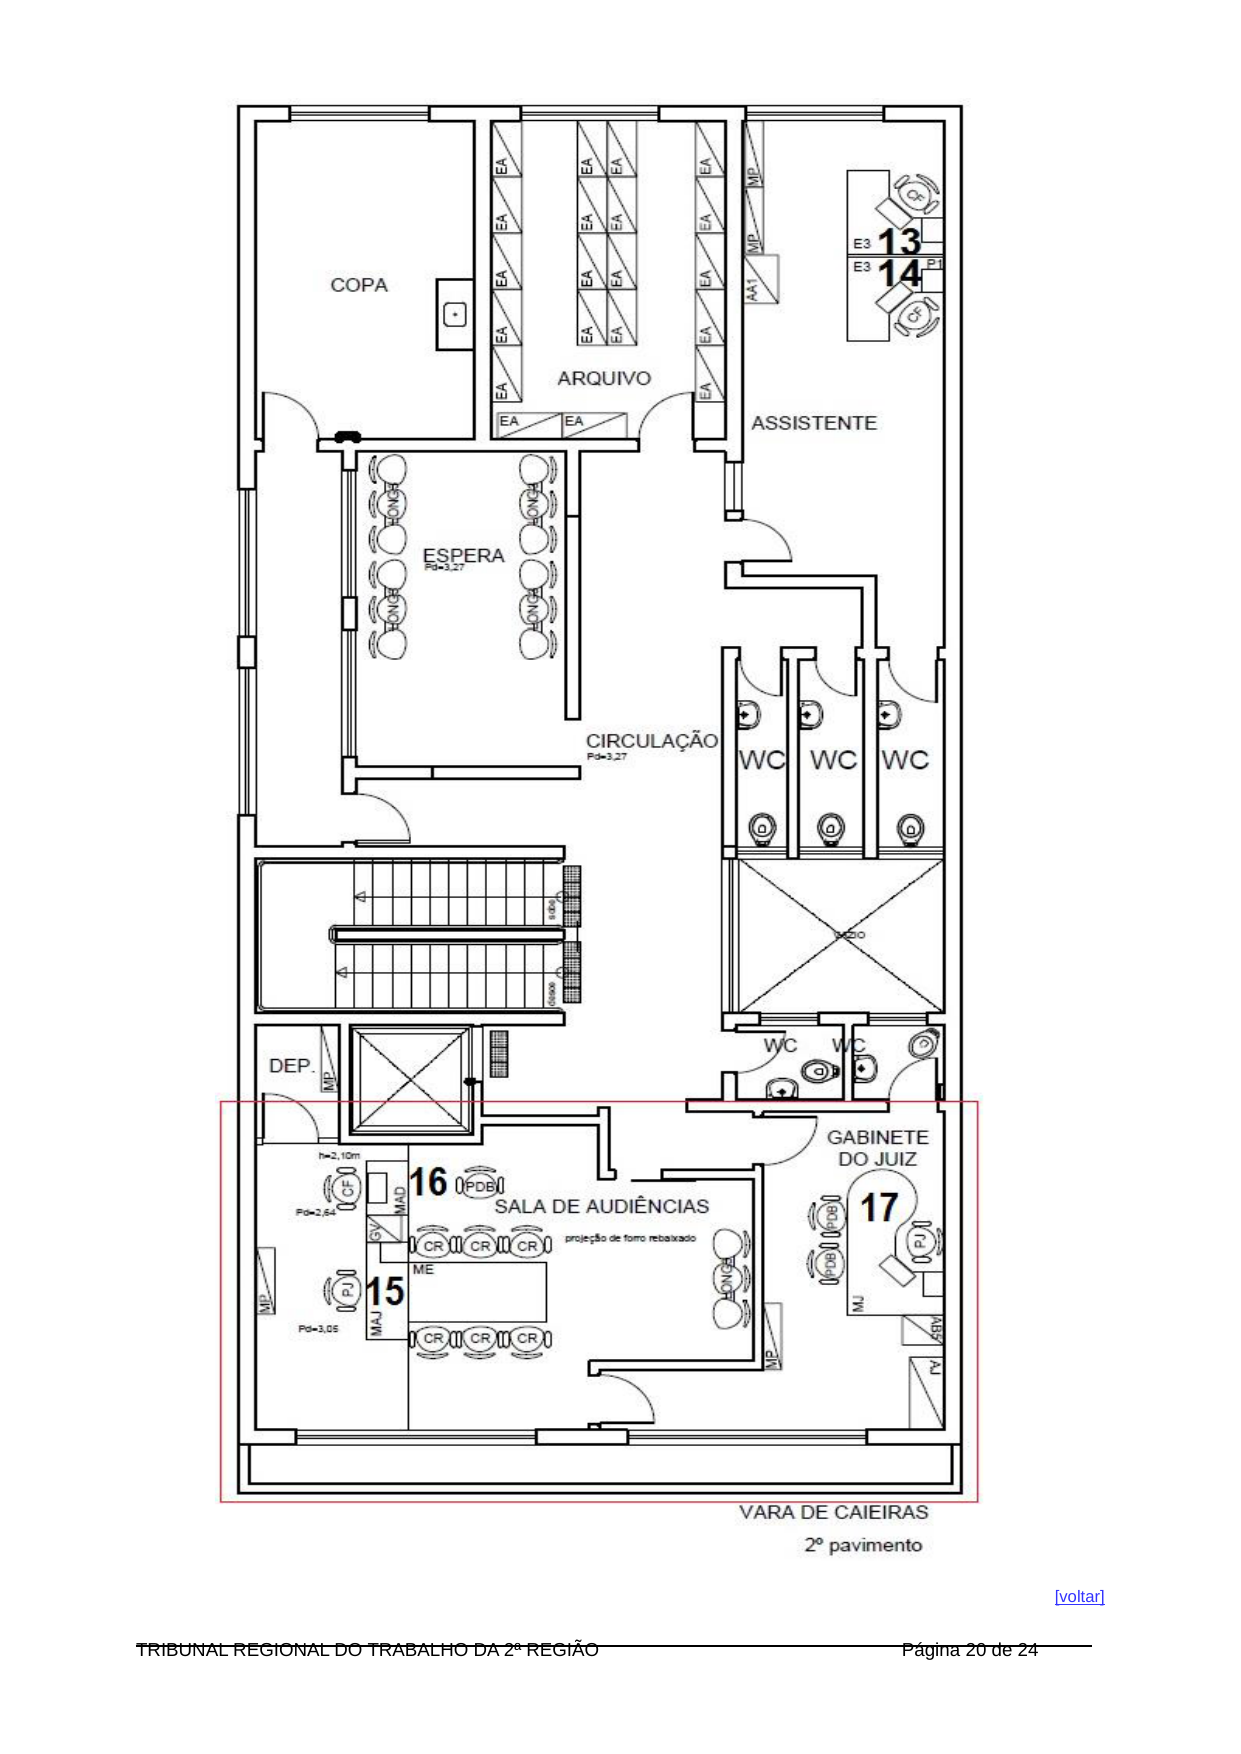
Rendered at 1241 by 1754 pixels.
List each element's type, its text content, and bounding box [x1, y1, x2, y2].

text [voltar] [136, 1579, 1104, 1608]
picture [214, 98, 988, 1561]
